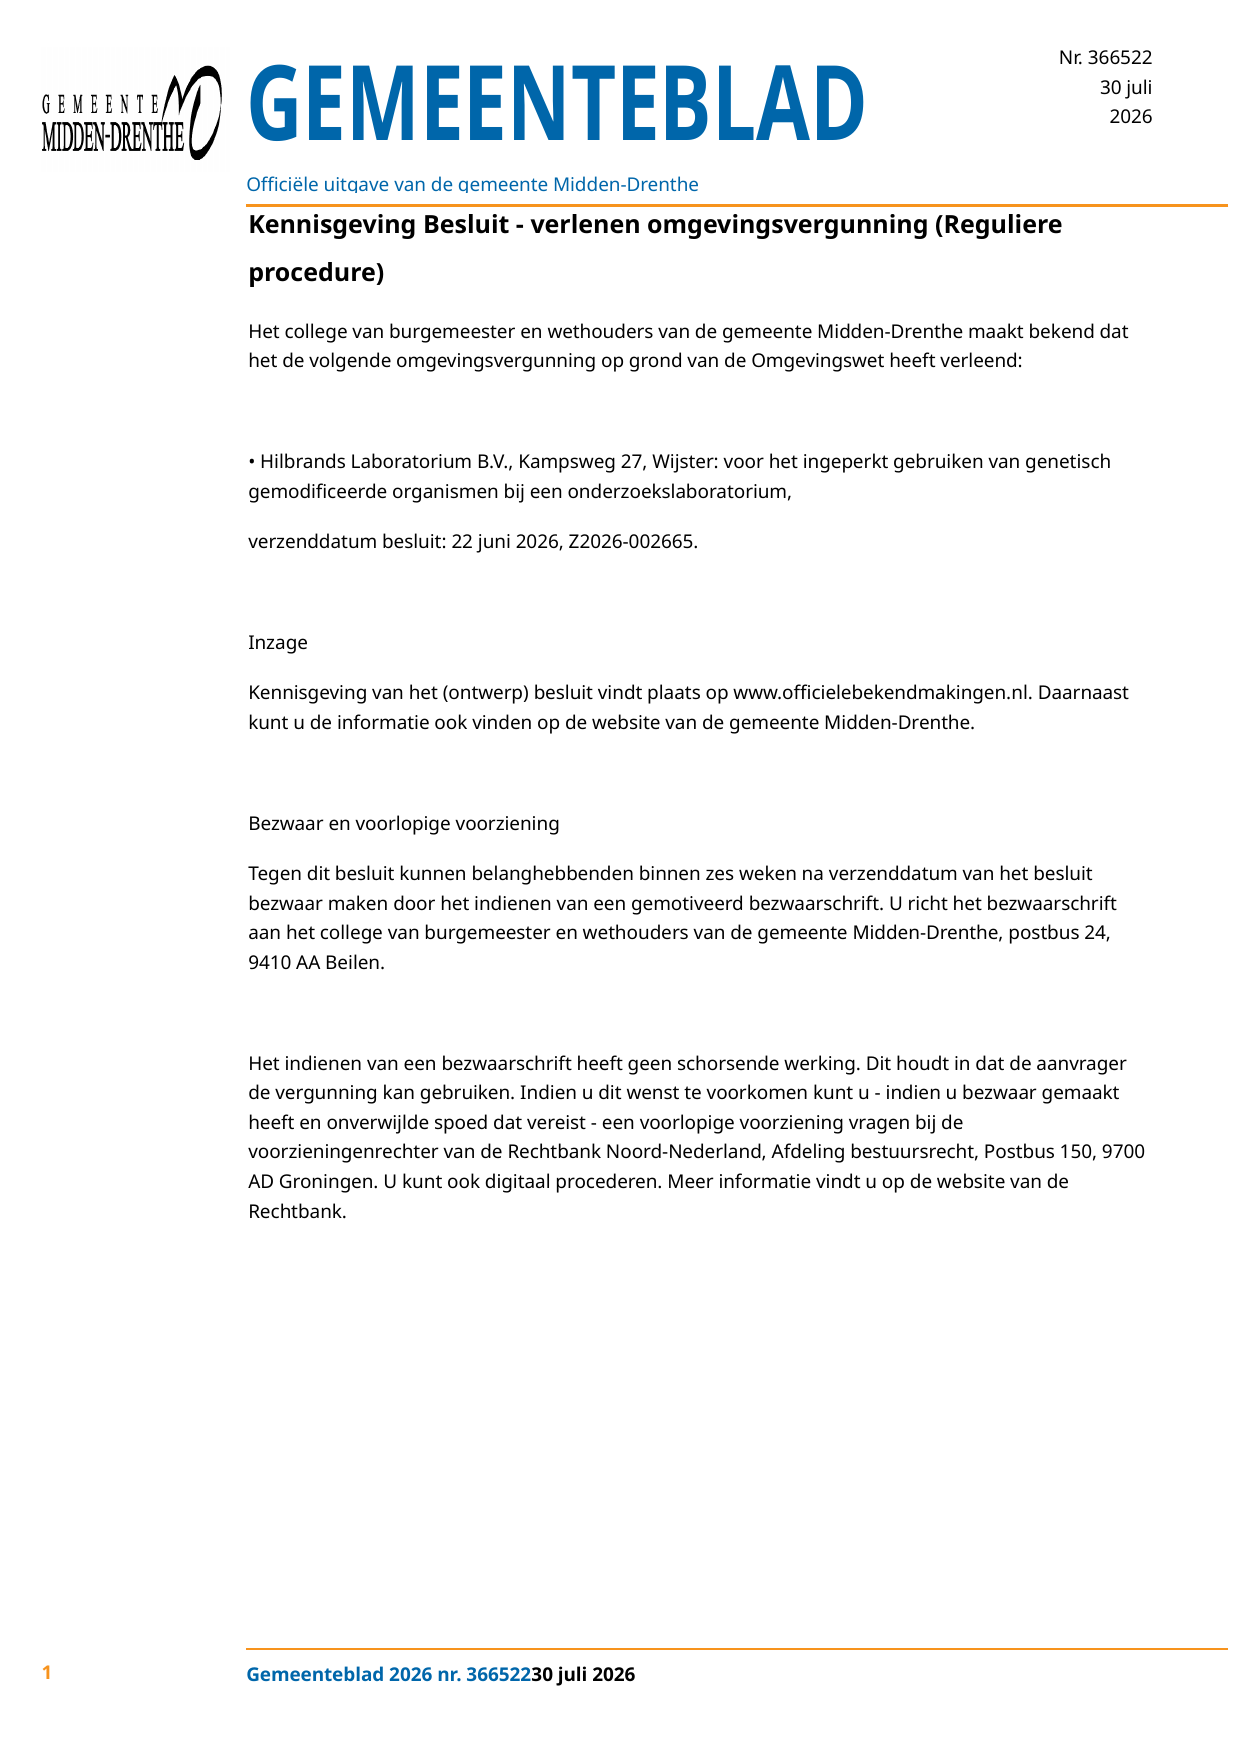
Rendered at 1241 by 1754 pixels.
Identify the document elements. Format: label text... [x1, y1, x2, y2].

text Het college van burgemeester en wethouders van de gemeente Midden-Drenthe maakt bekend dat het de volgende omgevingsvergunning op grond van de Omgevingswet heeft verleend: [248, 318, 1152, 373]
text Kennisgeving Besluit - verlenen omgevingsvergunning (Reguliere procedure) [248, 207, 1152, 288]
picture [41, 47, 231, 172]
text Inzage [248, 629, 1152, 655]
text Bezwaar en voorlopige voorziening [248, 810, 1152, 836]
text Tegen dit besluit kunnen belanghebbenden binnen zes weken na verzenddatum van het besluit bezwaar maken door het indienen van een gemotiveerd bezwaarschrift. U richt het bezwaarschrift aan het college van burgemeester en wethouders van de gemeente Midden-Drenthe, postbus 24, 9410 AA Beilen. [248, 860, 1152, 975]
text Het indienen van een bezwaarschrift heeft geen schorsende werking. Dit houdt in dat de aanvrager de vergunning kan gebruiken. Indien u dit wenst te voorkomen kunt u - indien u bezwaar gemaakt heeft en onverwijlde spoed dat vereist - een voorlopige voorziening vragen bij de voorzieningenrechter van de Rechtbank Noord-Nederland, Afdeling bestuursrecht, Postbus 150, 9700 AD Groningen. U kunt ook digitaal procederen. Meer informatie vindt u op de website van de Rechtbank. [248, 1050, 1152, 1224]
text Kennisgeving van het (ontwerp) besluit vindt plaats op www.officielebekendmakingen.nl. Daarnaast kunt u de informatie ook vinden op de website van de gemeente Midden-Drenthe. [248, 679, 1152, 735]
text verzenddatum besluit: 22 juni 2026, Z2026-002665. [248, 528, 1152, 554]
text • Hilbrands Laboratorium B.V., Kampsweg 27, Wijster: voor het ingeperkt gebruiken van genetisch gemodificeerde organismen bij een onderzoekslaboratorium, [248, 448, 1152, 504]
